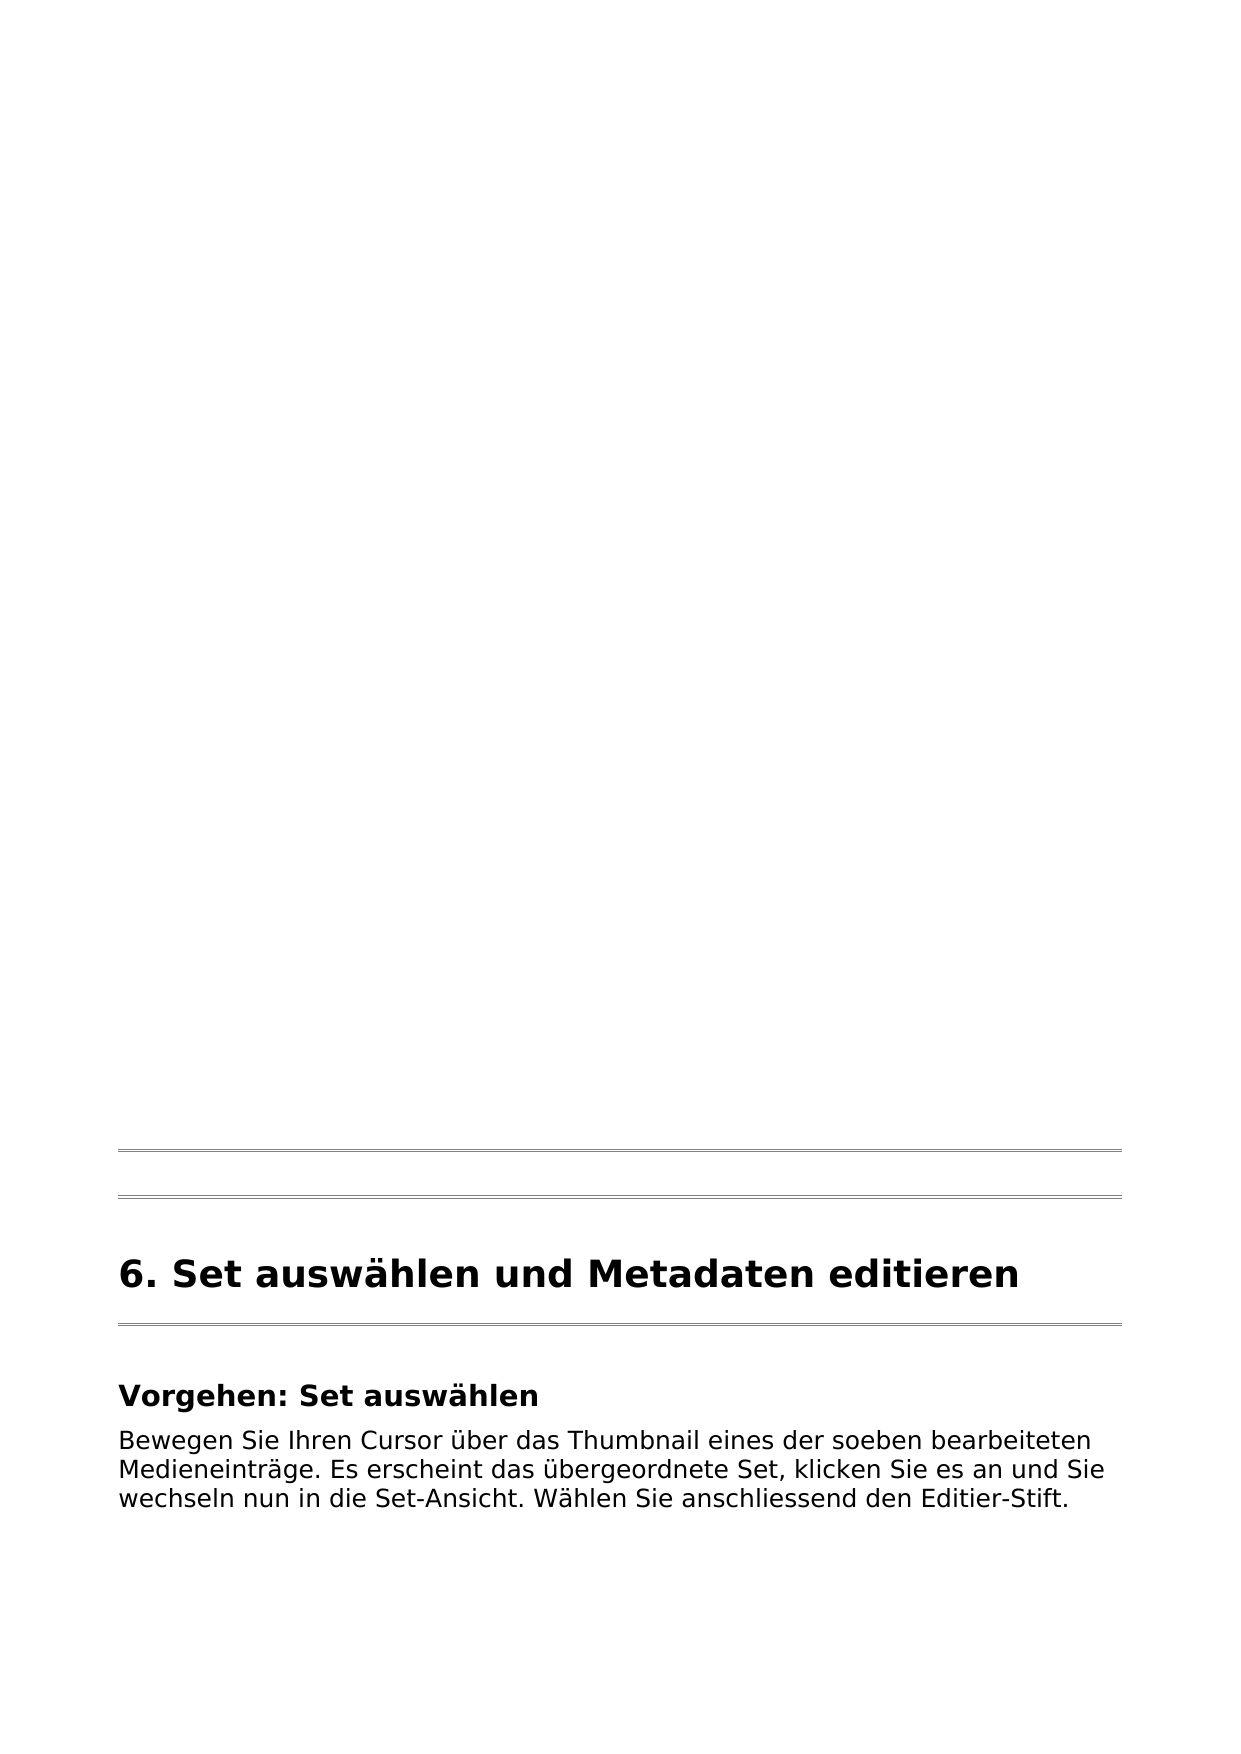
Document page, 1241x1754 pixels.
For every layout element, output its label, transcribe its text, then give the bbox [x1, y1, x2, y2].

subtitle 6. Set auswählen und Metadaten editieren [118, 1252, 1122, 1296]
subtitle Vorgehen: Set auswählen [118, 1380, 1122, 1414]
text Bewegen Sie Ihren Cursor über das Thumbnail eines der soeben bearbeiteten Medieneinträge. Es erscheint das übergeordnete Set, klicken Sie es an und Sie wechseln nun in die Set-Ansicht. Wählen Sie anschliessend den Editier-Stift. [118, 1426, 1122, 1514]
